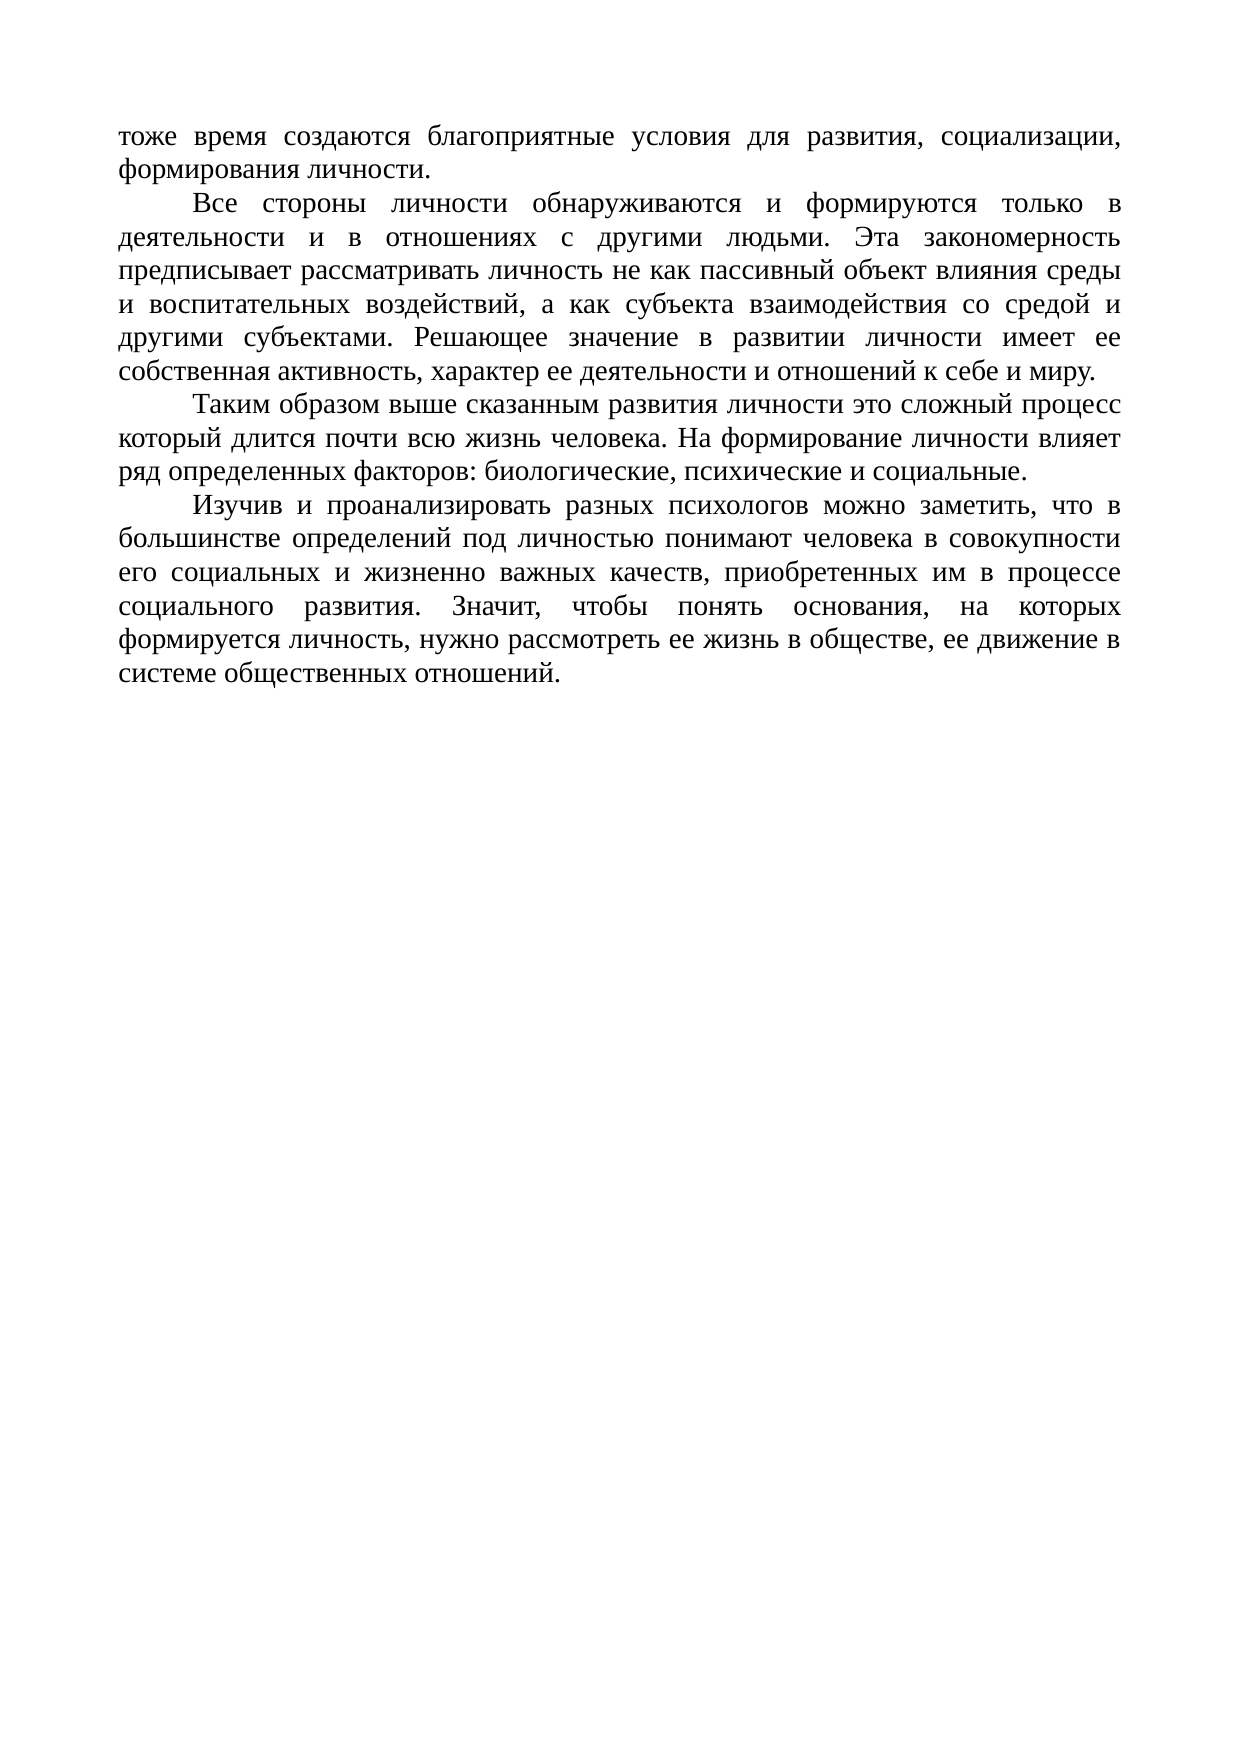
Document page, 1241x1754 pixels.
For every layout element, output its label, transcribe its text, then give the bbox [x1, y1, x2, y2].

text Изучив и проанализировать разных психологов можно заметить, что в большинстве определений под личностью понимают человека в совокупности его социальных и жизненно важных качеств, приобретенных им в процессе социального развития. Значит, чтобы понять основания, на которых формируется личность, нужно рассмотреть ее жизнь в обществе, ее движение в системе общественных отношений. [118, 487, 1122, 688]
text Все стороны личности обнаруживаются и формируются только в деятельности и в отношениях с другими людьми. Эта закономерность предписывает рассматривать личность не как пассивный объект влияния среды и воспитательных воздействий, а как субъекта взаимодействия со средой и другими субъектами. Решающее значение в развитии личности имеет ее собственная активность, характер ее деятельности и отношений к себе и миру. [118, 185, 1122, 386]
text Таким образом выше сказанным развития личности это сложный процесс который длится почти всю жизнь человека. На формирование личности влияет ряд определенных факторов: биологические, психические и социальные. [118, 386, 1122, 487]
text тоже время создаются благоприятные условия для развития, социализации, формирования личности. [118, 118, 1122, 185]
